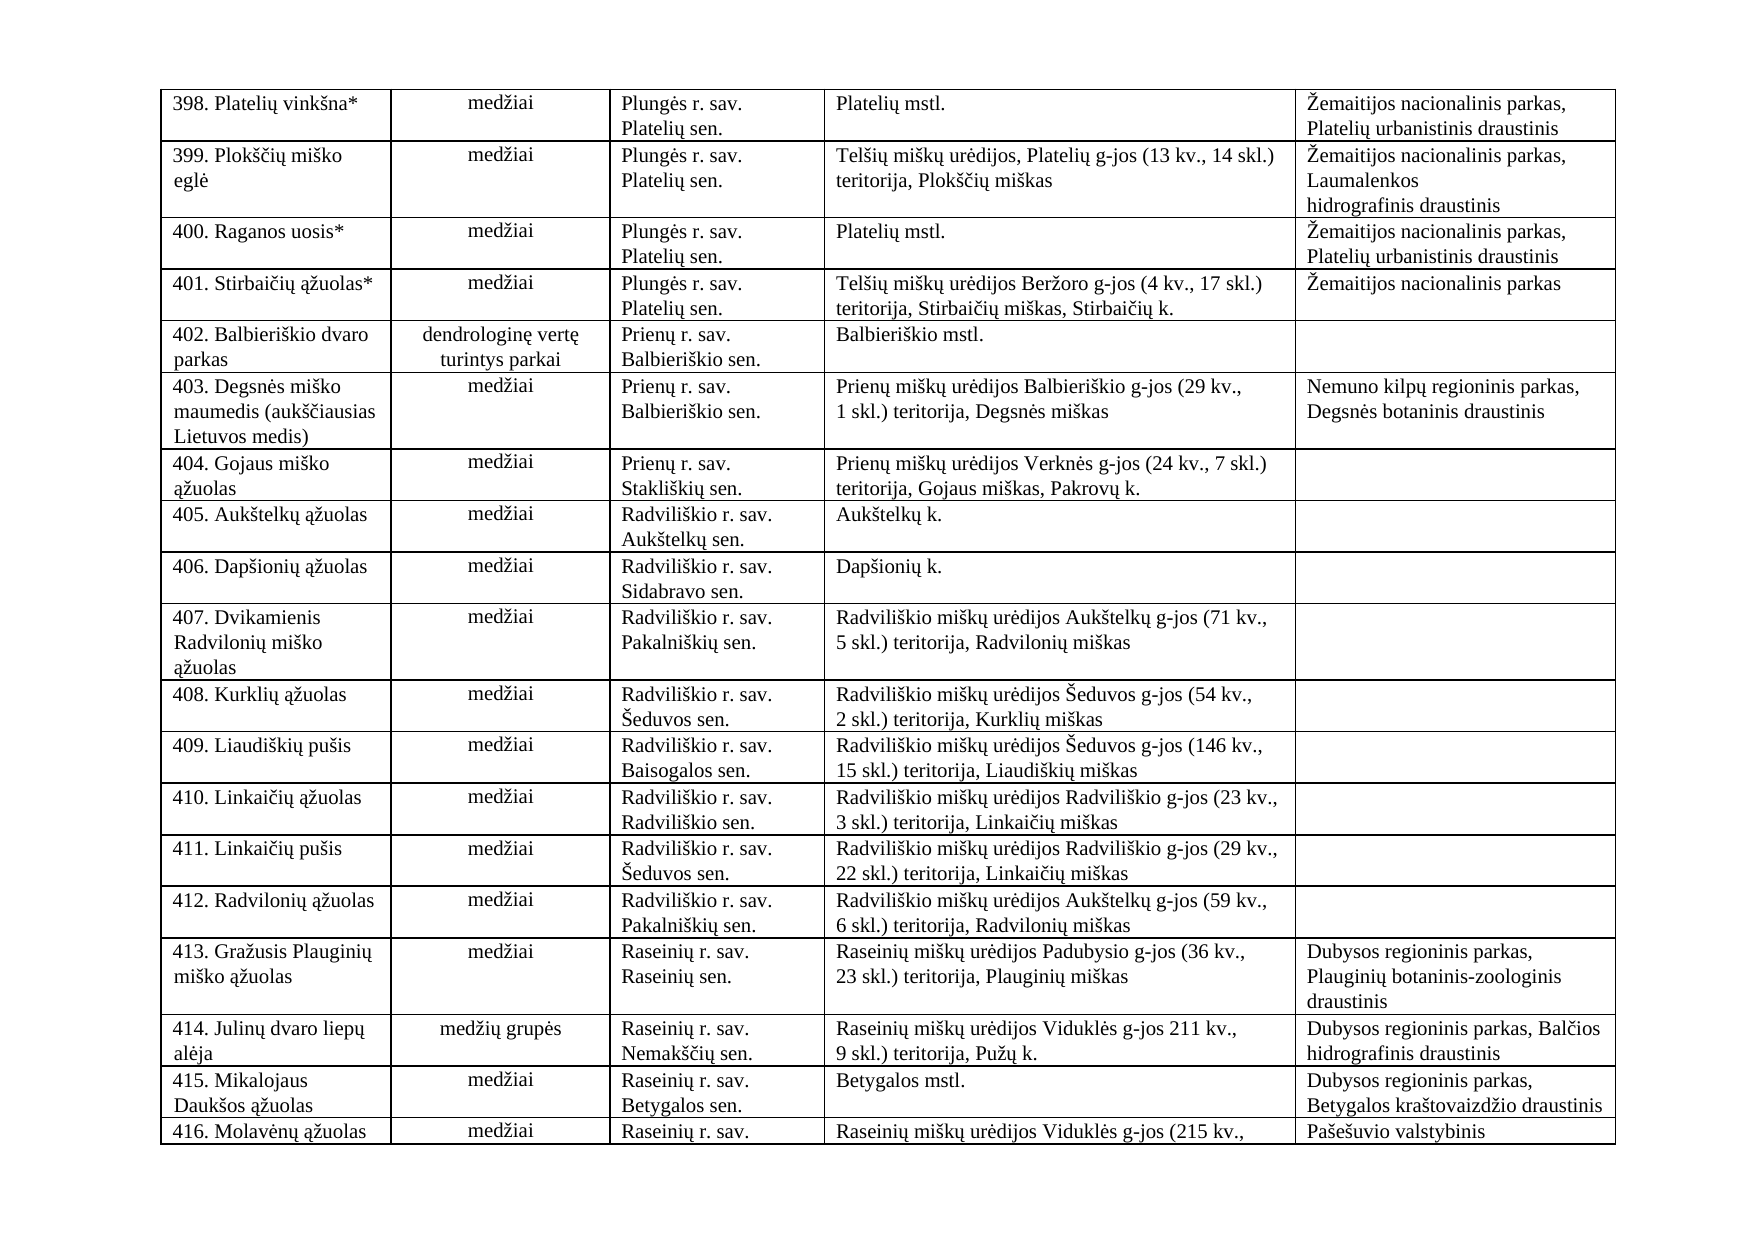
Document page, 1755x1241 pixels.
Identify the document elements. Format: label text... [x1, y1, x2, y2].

table_cell Prienų r. sav. Balbieriškio sen. [611, 321, 824, 371]
table_cell [1296, 450, 1615, 499]
table_cell 406. Dapšionių ąžuolas [162, 553, 390, 603]
table_cell Raseinių r. sav. Raseinių sen. [611, 939, 824, 1013]
table_cell Radviliškio miškų urėdijos Radviliškio g-jos (23 kv., 3 skl.) teritorija, Linkaičių miškas [825, 784, 1295, 834]
table_cell Aukštelkų k. [825, 501, 1295, 551]
table_cell Dubysos regioninis parkas, Balčios hidrografinis draustinis [1296, 1015, 1615, 1065]
table_cell 400. Raganos uosis* [162, 218, 390, 268]
table_cell Žemaitijos nacionalinis parkas, Platelių urbanistinis draustinis [1296, 90, 1615, 140]
table_cell Radviliškio r. sav. Sidabravo sen. [611, 553, 824, 603]
table_cell medžiai [392, 450, 609, 499]
table_cell 414. Julinų dvaro liepų alėja [162, 1015, 390, 1065]
table_cell Telšių miškų urėdijos, Platelių g-jos (13 kv., 14 skl.) teritorija, Plokščių miškas [825, 142, 1295, 217]
table_cell medžiai [392, 732, 609, 782]
table_cell 405. Aukštelkų ąžuolas [162, 501, 390, 551]
table_cell 399. Plokščių miško eglė [162, 142, 390, 217]
table_cell medžiai [392, 836, 609, 885]
table_cell [1296, 784, 1615, 834]
table_cell Betygalos mstl. [825, 1067, 1295, 1117]
table_cell Raseinių miškų urėdijos Viduklės g-jos (215 kv., [825, 1118, 1295, 1143]
table_cell Radviliškio miškų urėdijos Radviliškio g-jos (29 kv., 22 skl.) teritorija, Linkaičių miškas [825, 836, 1295, 885]
table_cell [1296, 604, 1615, 679]
table_cell [1296, 887, 1615, 937]
table_cell 413. Gražusis Plauginių miško ąžuolas [162, 939, 390, 1013]
table_cell [1296, 732, 1615, 782]
table_cell 398. Platelių vinkšna* [162, 90, 390, 140]
table_cell 407. Dvikamienis Radvilonių miško ąžuolas [162, 604, 390, 679]
table_cell medžiai [392, 784, 609, 834]
table_cell Platelių mstl. [825, 90, 1295, 140]
table_cell Plungės r. sav. Platelių sen. [611, 90, 824, 140]
table_cell medžiai [392, 90, 609, 140]
table_cell 409. Liaudiškių pušis [162, 732, 390, 782]
table_cell Radviliškio r. sav. Radviliškio sen. [611, 784, 824, 834]
table_cell medžiai [392, 373, 609, 448]
table_cell medžiai [392, 681, 609, 731]
table_cell medžiai [392, 553, 609, 603]
table_cell 408. Kurklių ąžuolas [162, 681, 390, 731]
table_cell Nemuno kilpų regioninis parkas, Degsnės botaninis draustinis [1296, 373, 1615, 448]
table_cell Plungės r. sav. Platelių sen. [611, 270, 824, 320]
table_cell 401. Stirbaičių ąžuolas* [162, 270, 390, 320]
table_cell Radviliškio miškų urėdijos Šeduvos g-jos (146 kv., 15 skl.) teritorija, Liaudiškių miškas [825, 732, 1295, 782]
table_cell 410. Linkaičių ąžuolas [162, 784, 390, 834]
table_cell 402. Balbieriškio dvaro parkas [162, 321, 390, 371]
table_cell 411. Linkaičių pušis [162, 836, 390, 885]
table_cell [1296, 836, 1615, 885]
table_cell Telšių miškų urėdijos Beržoro g-jos (4 kv., 17 skl.) teritorija, Stirbaičių miškas, Stirbaičių k. [825, 270, 1295, 320]
table_cell medžiai [392, 939, 609, 1013]
table_cell medžiai [392, 887, 609, 937]
table_cell Radviliškio r. sav. Pakalniškių sen. [611, 887, 824, 937]
table_cell [1296, 321, 1615, 371]
table_cell Prienų miškų urėdijos Balbieriškio g-jos (29 kv., 1 skl.) teritorija, Degsnės miškas [825, 373, 1295, 448]
table_cell [1296, 501, 1615, 551]
table_cell Dubysos regioninis parkas, Betygalos kraštovaizdžio draustinis [1296, 1067, 1615, 1117]
table_cell Žemaitijos nacionalinis parkas, Platelių urbanistinis draustinis [1296, 218, 1615, 268]
table_cell Radviliškio miškų urėdijos Aukštelkų g-jos (59 kv., 6 skl.) teritorija, Radvilonių miškas [825, 887, 1295, 937]
table_cell Balbieriškio mstl. [825, 321, 1295, 371]
table_cell medžiai [392, 270, 609, 320]
table_cell 404. Gojaus miško ąžuolas [162, 450, 390, 499]
table_cell medžiai [392, 501, 609, 551]
table_cell Radviliškio miškų urėdijos Šeduvos g-jos (54 kv., 2 skl.) teritorija, Kurklių miškas [825, 681, 1295, 731]
table_cell dendrologinę vertę turintys parkai [392, 321, 609, 371]
table_cell [1296, 681, 1615, 731]
table_cell Raseinių miškų urėdijos Padubysio g-jos (36 kv., 23 skl.) teritorija, Plauginių miškas [825, 939, 1295, 1013]
table_cell Prienų r. sav. Stakliškių sen. [611, 450, 824, 499]
table_cell 412. Radvilonių ąžuolas [162, 887, 390, 937]
table_cell Raseinių r. sav. Betygalos sen. [611, 1067, 824, 1117]
table_cell Raseinių miškų urėdijos Viduklės g-jos 211 kv., 9 skl.) teritorija, Pužų k. [825, 1015, 1295, 1065]
table_cell 416. Molavėnų ąžuolas [162, 1118, 390, 1143]
table_cell Radviliškio r. sav. Šeduvos sen. [611, 681, 824, 731]
table_cell Radviliškio r. sav. Baisogalos sen. [611, 732, 824, 782]
table_cell Plungės r. sav. Platelių sen. [611, 218, 824, 268]
table_cell medžiai [392, 1118, 609, 1143]
table_cell Dapšionių k. [825, 553, 1295, 603]
table_cell Pašešuvio valstybinis [1296, 1118, 1615, 1143]
table_cell Raseinių r. sav. [611, 1118, 824, 1143]
table_cell Žemaitijos nacionalinis parkas, Laumalenkos hidrografinis draustinis [1296, 142, 1615, 217]
table_cell Prienų r. sav. Balbieriškio sen. [611, 373, 824, 448]
table_cell medžiai [392, 142, 609, 217]
table_cell Radviliškio r. sav. Aukštelkų sen. [611, 501, 824, 551]
table_cell medžiai [392, 218, 609, 268]
table_cell Raseinių r. sav. Nemakščių sen. [611, 1015, 824, 1065]
table_cell Radviliškio r. sav. Pakalniškių sen. [611, 604, 824, 679]
table_cell Žemaitijos nacionalinis parkas [1296, 270, 1615, 320]
table_cell [1296, 553, 1615, 603]
table_cell Radviliškio miškų urėdijos Aukštelkų g-jos (71 kv., 5 skl.) teritorija, Radvilonių miškas [825, 604, 1295, 679]
table_cell Plungės r. sav. Platelių sen. [611, 142, 824, 217]
table_cell Platelių mstl. [825, 218, 1295, 268]
table_cell Radviliškio r. sav. Šeduvos sen. [611, 836, 824, 885]
table_cell Dubysos regioninis parkas, Plauginių botaninis-zoologinis draustinis [1296, 939, 1615, 1013]
table_cell medžiai [392, 604, 609, 679]
table_cell 415. Mikalojaus Daukšos ąžuolas [162, 1067, 390, 1117]
table_cell Prienų miškų urėdijos Verknės g-jos (24 kv., 7 skl.) teritorija, Gojaus miškas, Pakrovų k. [825, 450, 1295, 499]
table_cell 403. Degsnės miško maumedis (aukščiausias Lietuvos medis) [162, 373, 390, 448]
table_cell medžiai [392, 1067, 609, 1117]
table_cell medžių grupės [392, 1015, 609, 1065]
